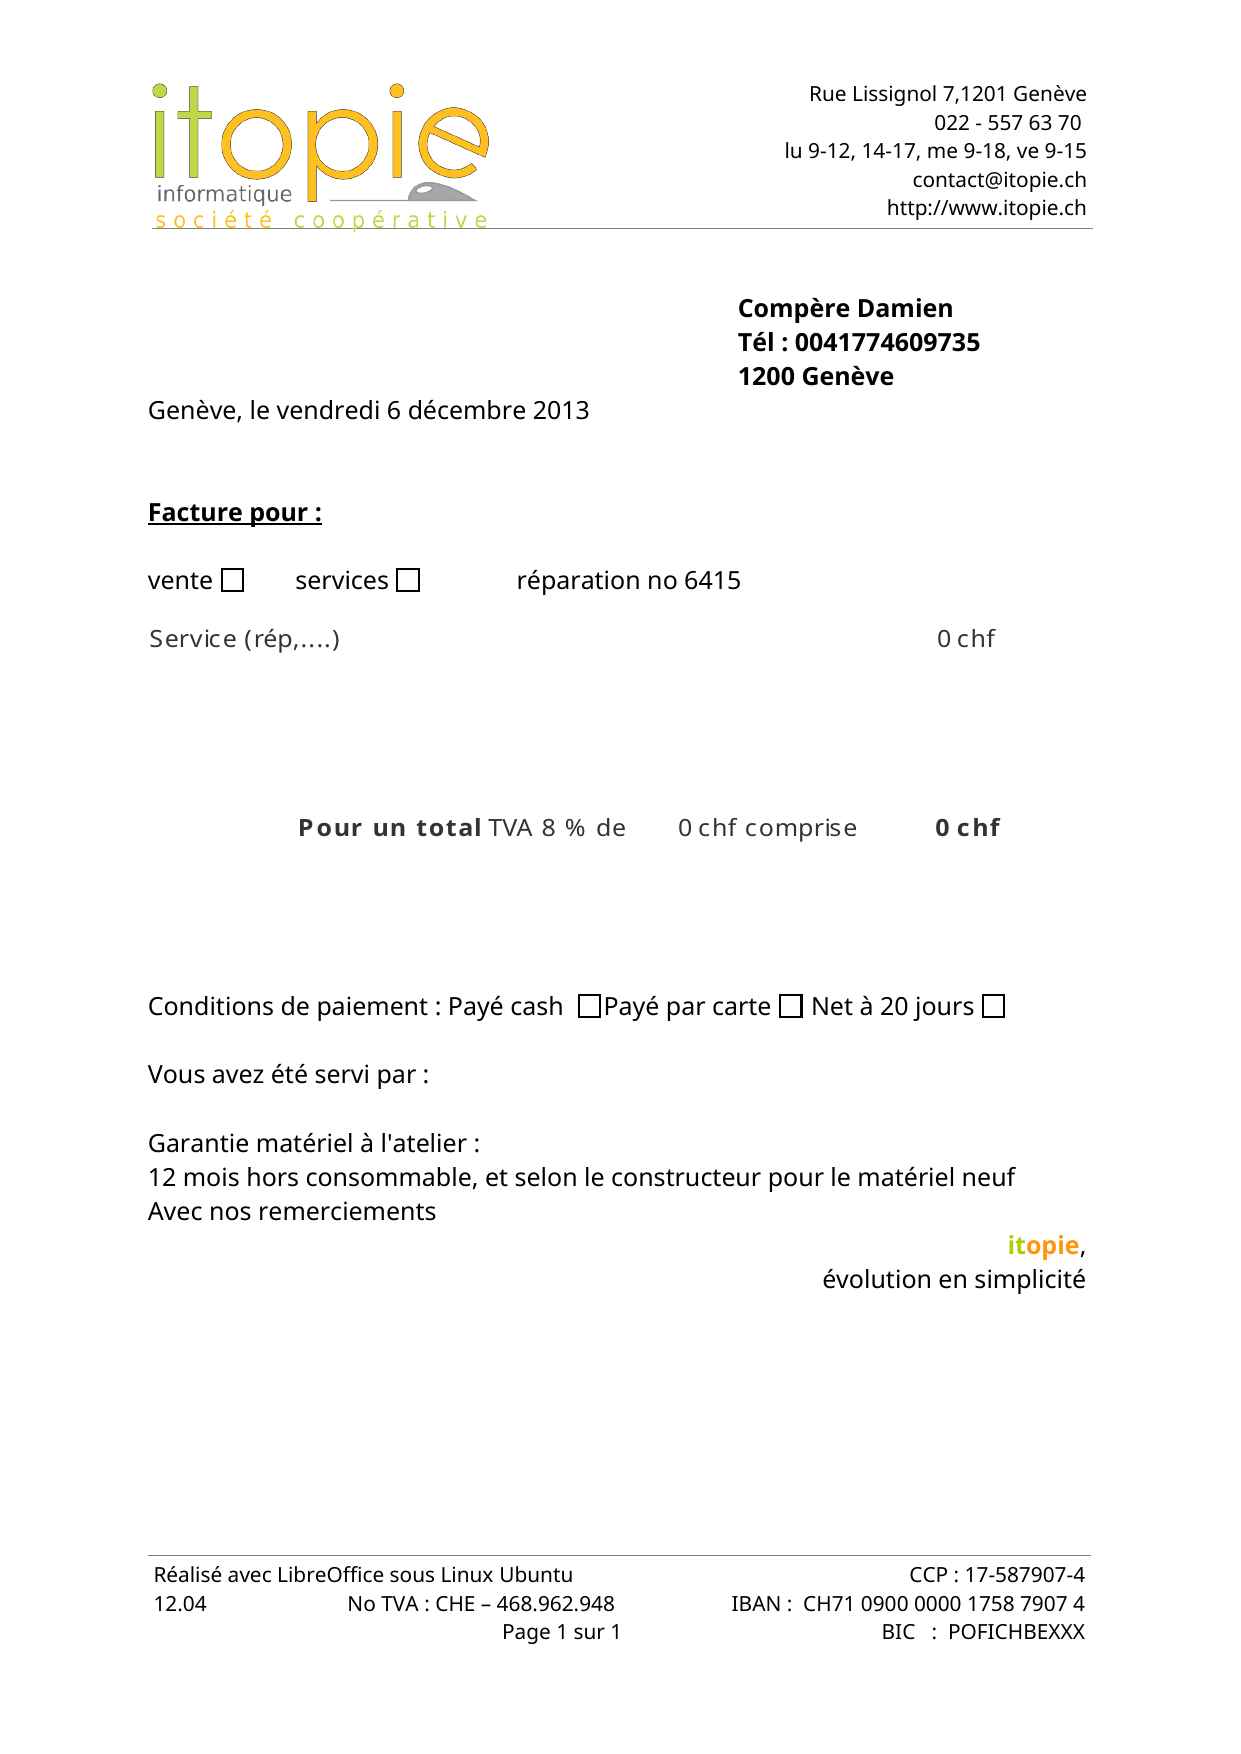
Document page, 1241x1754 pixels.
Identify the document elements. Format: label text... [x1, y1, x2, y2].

text Compère Damien [148, 290, 1093, 324]
text 12 mois hors consommable, et selon le constructeur pour le matériel neuf [148, 1159, 1093, 1193]
text Genève, le vendredi 6 décembre 2013 [148, 392, 1093, 427]
text Vous avez été servi par : [148, 1057, 1093, 1091]
text itopie, [148, 1227, 1093, 1262]
text Facture pour : [148, 495, 1093, 529]
text 1200 Genève [148, 358, 1093, 392]
text Conditions de paiement : Payé cash Payé par carte Net à 20 jours [148, 989, 1093, 1023]
text vente services réparation no 6415 [148, 563, 1093, 597]
picture [138, 72, 500, 244]
text Tél : 0041774609735 [148, 324, 1093, 358]
text Garantie matériel à l'atelier : [148, 1125, 1093, 1159]
text évolution en simplicité [148, 1262, 1093, 1296]
text Avec nos remerciements [148, 1193, 1093, 1227]
